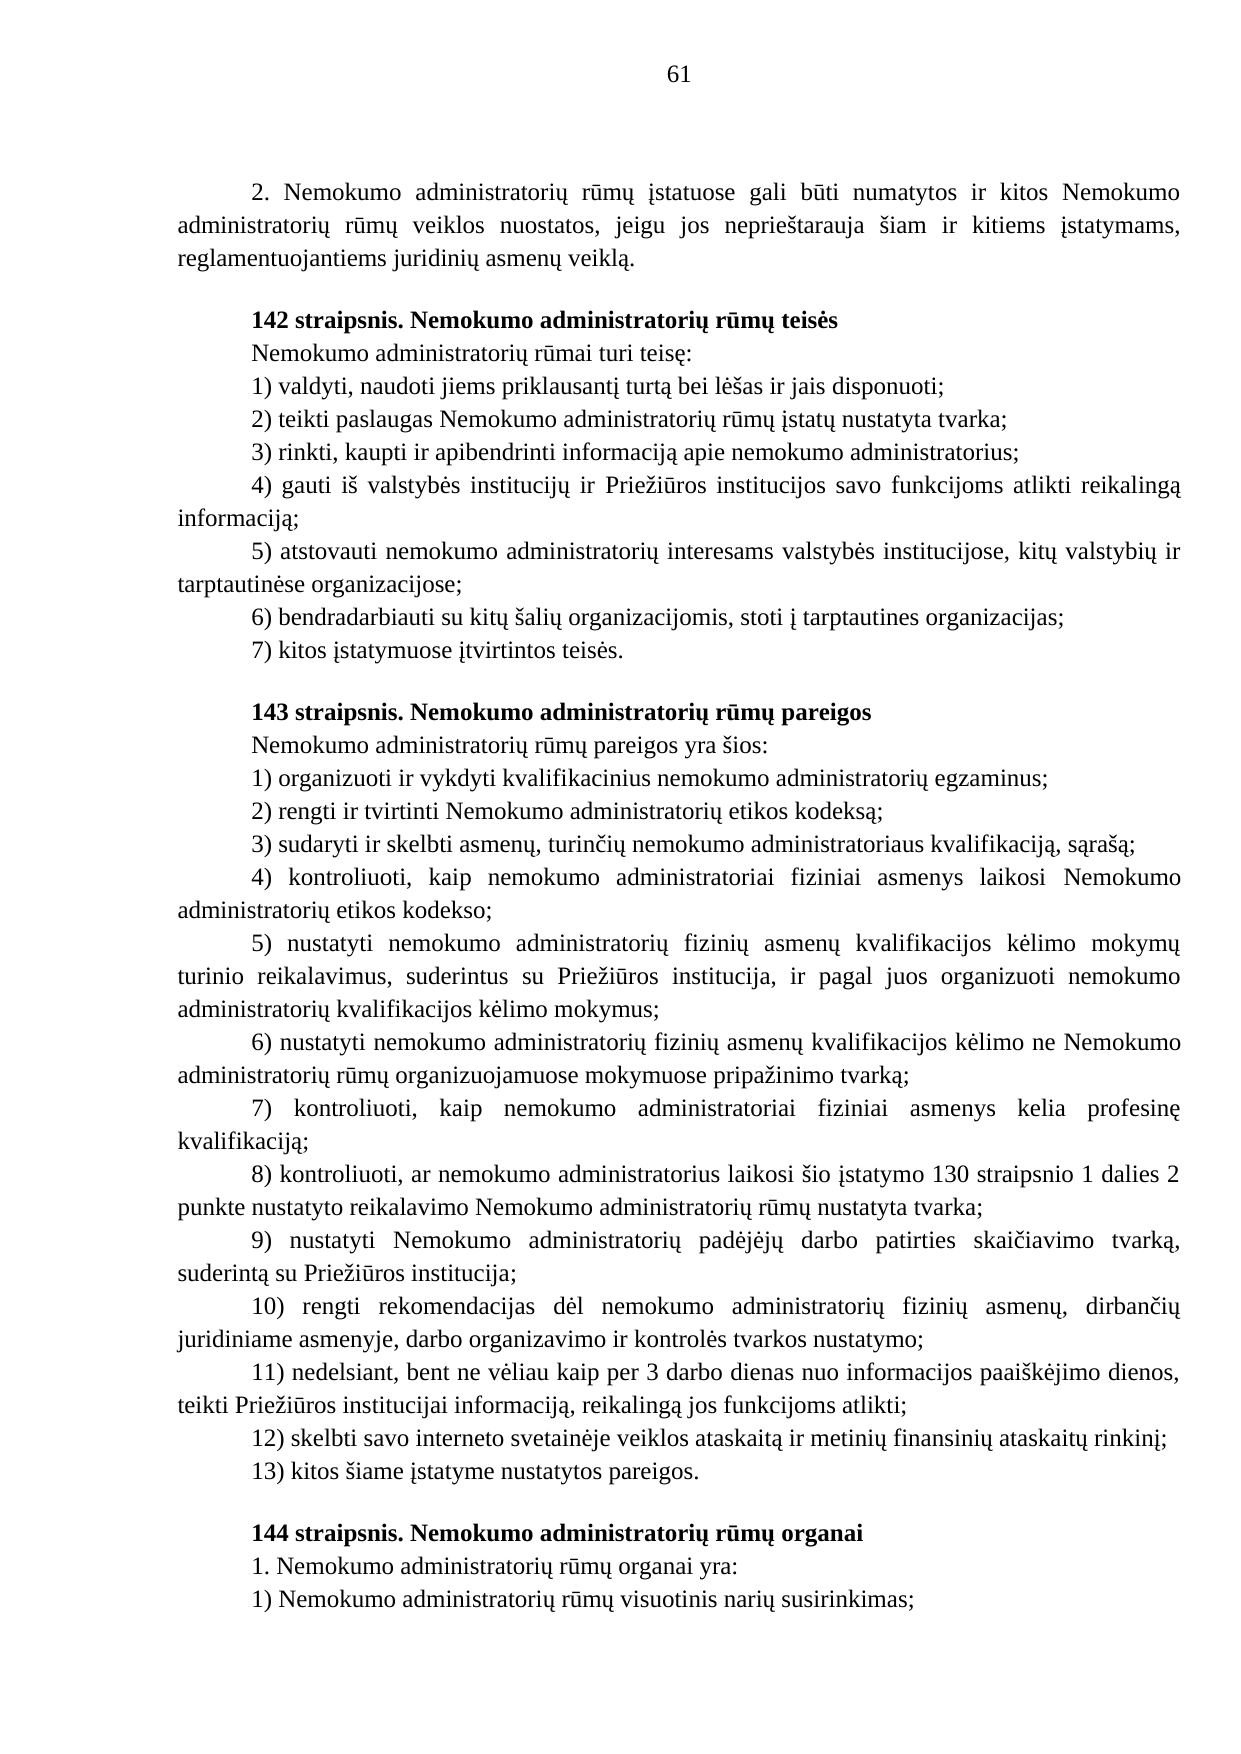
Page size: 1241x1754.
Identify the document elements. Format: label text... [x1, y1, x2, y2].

text 1) Nemokumo administratorių rūmų visuotinis narių susirinkimas; [177, 1584, 1181, 1613]
text 7) kitos įstatymuose įtvirtintos teisės. [251, 635, 1181, 664]
text 3) rinkti, kaupti ir apibendrinti informaciją apie nemokumo administratorius; [177, 437, 1181, 466]
text 6) bendradarbiauti su kitų šalių organizacijomis, stoti į tarptautines organizacijas; [177, 602, 1181, 631]
text 3) sudaryti ir skelbti asmenų, turinčių nemokumo administratoriaus kvalifikaciją, sąrašą; [177, 829, 1181, 858]
text 9) nustatyti Nemokumo administratorių padėjėjų darbo patirties skaičiavimo tvarką, suderintą su Priežiūros institucija; [177, 1225, 1181, 1287]
text 4) gauti iš valstybės institucijų ir Priežiūros institucijos savo funkcijoms atlikti reikalingą informaciją; [177, 470, 1181, 532]
text 2) teikti paslaugas Nemokumo administratorių rūmų įstatų nustatyta tvarka; [177, 404, 1181, 433]
text 142 straipsnis. Nemokumo administratorių rūmų teisės [177, 305, 1181, 334]
text 12) skelbti savo interneto svetainėje veiklos ataskaitą ir metinių finansinių ataskaitų rinkinį; [177, 1423, 1181, 1452]
text 10) rengti rekomendacijas dėl nemokumo administratorių fizinių asmenų, dirbančių juridiniame asmenyje, darbo organizavimo ir kontrolės tvarkos nustatymo; [177, 1291, 1181, 1353]
text Nemokumo administratorių rūmai turi teisę: [177, 338, 1181, 367]
text 5) nustatyti nemokumo administratorių fizinių asmenų kvalifikacijos kėlimo mokymų turinio reikalavimus, suderintus su Priežiūros institucija, ir pagal juos organizuoti nemokumo administratorių kvalifikacijos kėlimo mokymus; [177, 928, 1181, 1023]
text 1. Nemokumo administratorių rūmų organai yra: [177, 1551, 1181, 1580]
text 6) nustatyti nemokumo administratorių fizinių asmenų kvalifikacijos kėlimo ne Nemokumo administratorių rūmų organizuojamuose mokymuose pripažinimo tvarką; [177, 1027, 1181, 1089]
text 5) atstovauti nemokumo administratorių interesams valstybės institucijose, kitų valstybių ir tarptautinėse organizacijose; [177, 536, 1181, 598]
text 2) rengti ir tvirtinti Nemokumo administratorių etikos kodeksą; [177, 796, 1181, 825]
text 1) organizuoti ir vykdyti kvalifikacinius nemokumo administratorių egzaminus; [177, 763, 1181, 792]
text 8) kontroliuoti, ar nemokumo administratorius laikosi šio įstatymo 130 straipsnio 1 dalies 2 punkte nustatyto reikalavimo Nemokumo administratorių rūmų nustatyta tvarka; [177, 1159, 1181, 1221]
text 143 straipsnis. Nemokumo administratorių rūmų pareigos [177, 697, 1181, 726]
text 1) valdyti, naudoti jiems priklausantį turtą bei lėšas ir jais disponuoti; [177, 371, 1181, 400]
text 144 straipsnis. Nemokumo administratorių rūmų organai [177, 1518, 1181, 1547]
text 4) kontroliuoti, kaip nemokumo administratoriai fiziniai asmenys laikosi Nemokumo administratorių etikos kodekso; [177, 862, 1181, 924]
text 7) kontroliuoti, kaip nemokumo administratoriai fiziniai asmenys kelia profesinę kvalifikaciją; [177, 1093, 1181, 1155]
text 13) kitos šiame įstatyme nustatytos pareigos. [177, 1456, 1181, 1485]
text 2. Nemokumo administratorių rūmų įstatuose gali būti numatytos ir kitos Nemokumo administratorių rūmų veiklos nuostatos, jeigu jos neprieštarauja šiam ir kitiems įstatymams, reglamentuojantiems juridinių asmenų veiklą. [177, 177, 1181, 272]
text 11) nedelsiant, bent ne vėliau kaip per 3 darbo dienas nuo informacijos paaiškėjimo dienos, teikti Priežiūros institucijai informaciją, reikalingą jos funkcijoms atlikti; [177, 1357, 1181, 1419]
text Nemokumo administratorių rūmų pareigos yra šios: [177, 730, 1181, 759]
